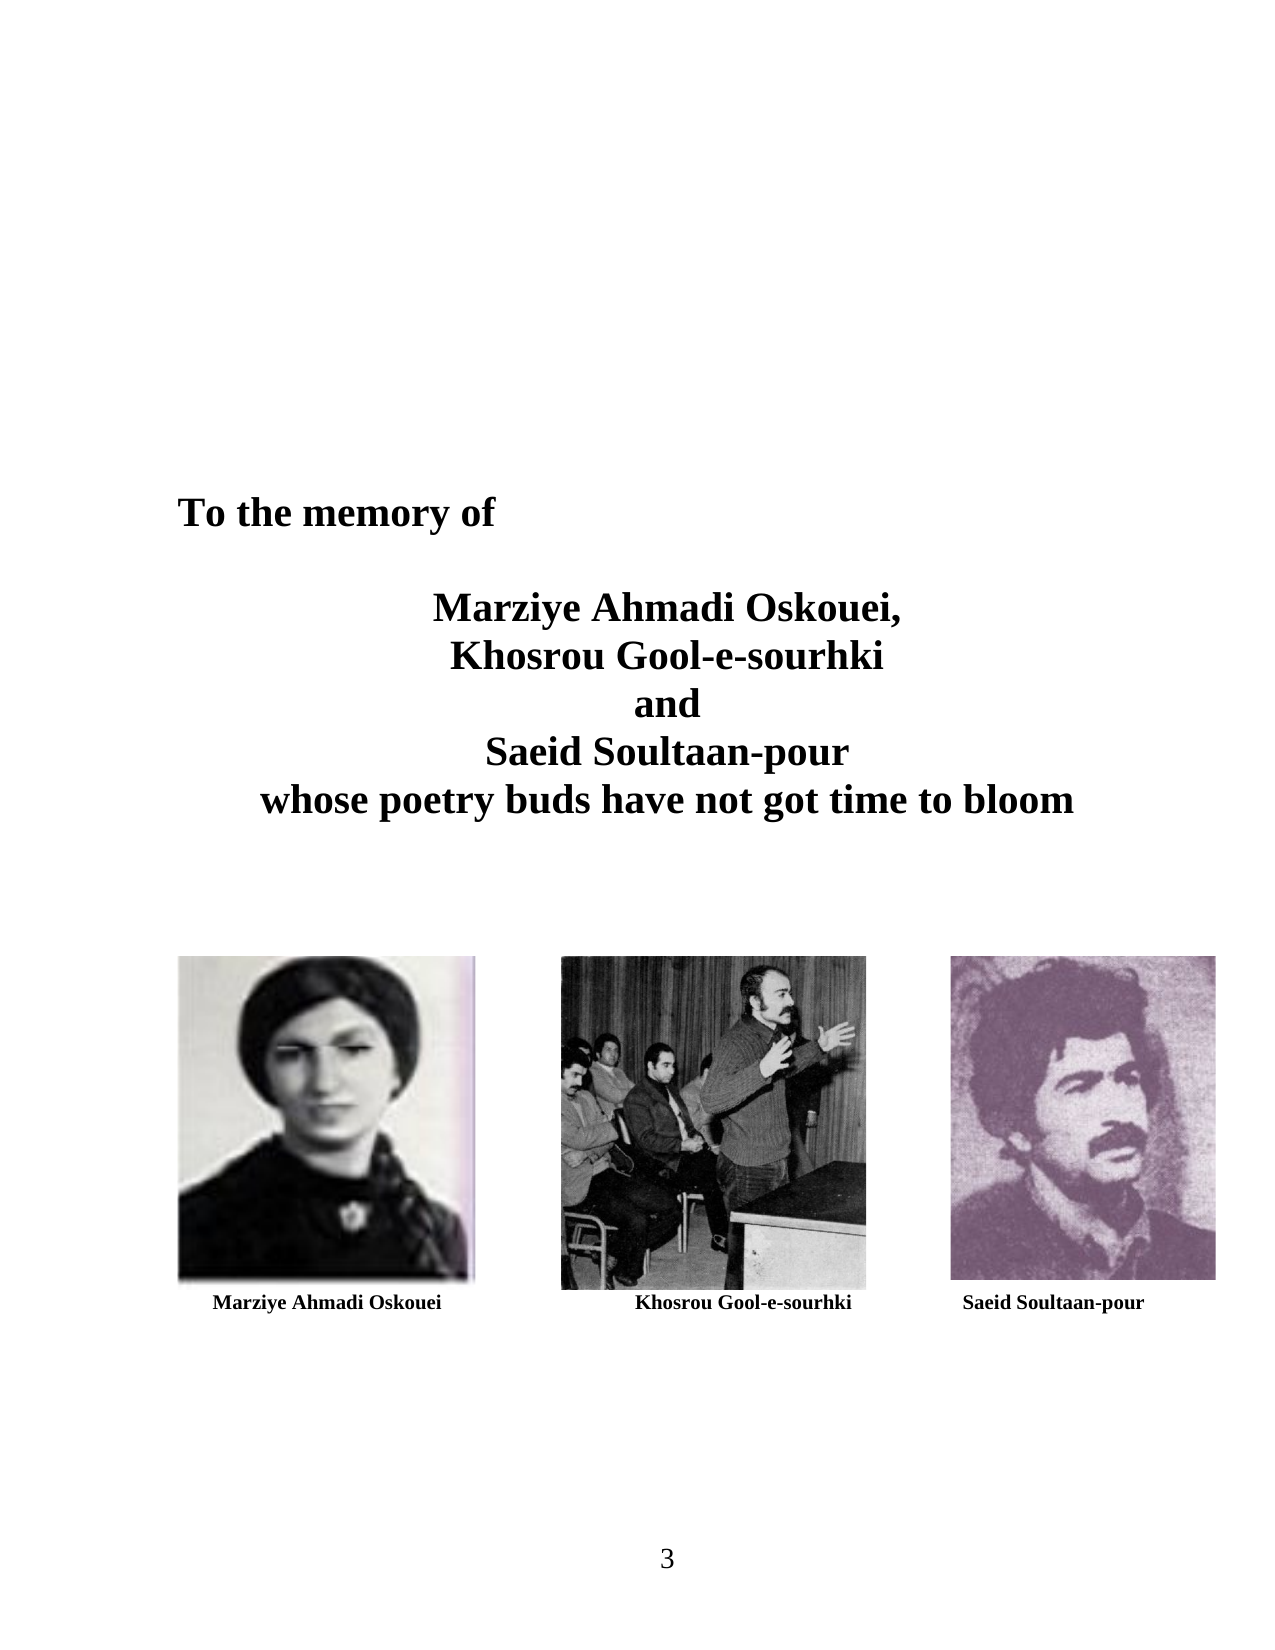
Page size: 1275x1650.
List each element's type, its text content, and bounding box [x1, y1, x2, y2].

table_cell Khosrou Gool-e-sourhki [543, 1290, 943, 1314]
text Marziye Ahmadi Oskouei, [177, 583, 1157, 631]
picture [950, 956, 1216, 1280]
table_header [867, 957, 943, 1290]
text and [177, 679, 1157, 727]
text To the memory of [177, 487, 1157, 535]
table_header [170, 957, 543, 1291]
table_cell Saeid Soultaan-pour [943, 1290, 1223, 1314]
picture [177, 956, 476, 1290]
table_header [943, 957, 1223, 1290]
text Saeid Soultaan-pour [177, 727, 1157, 774]
text Khosrou Gool-e-sourhki [177, 631, 1157, 679]
table_header [543, 957, 561, 1290]
picture [561, 956, 867, 1290]
text whose poetry buds have not got time to bloom [177, 774, 1157, 822]
table_cell Marziye Ahmadi Oskouei [170, 1290, 543, 1314]
